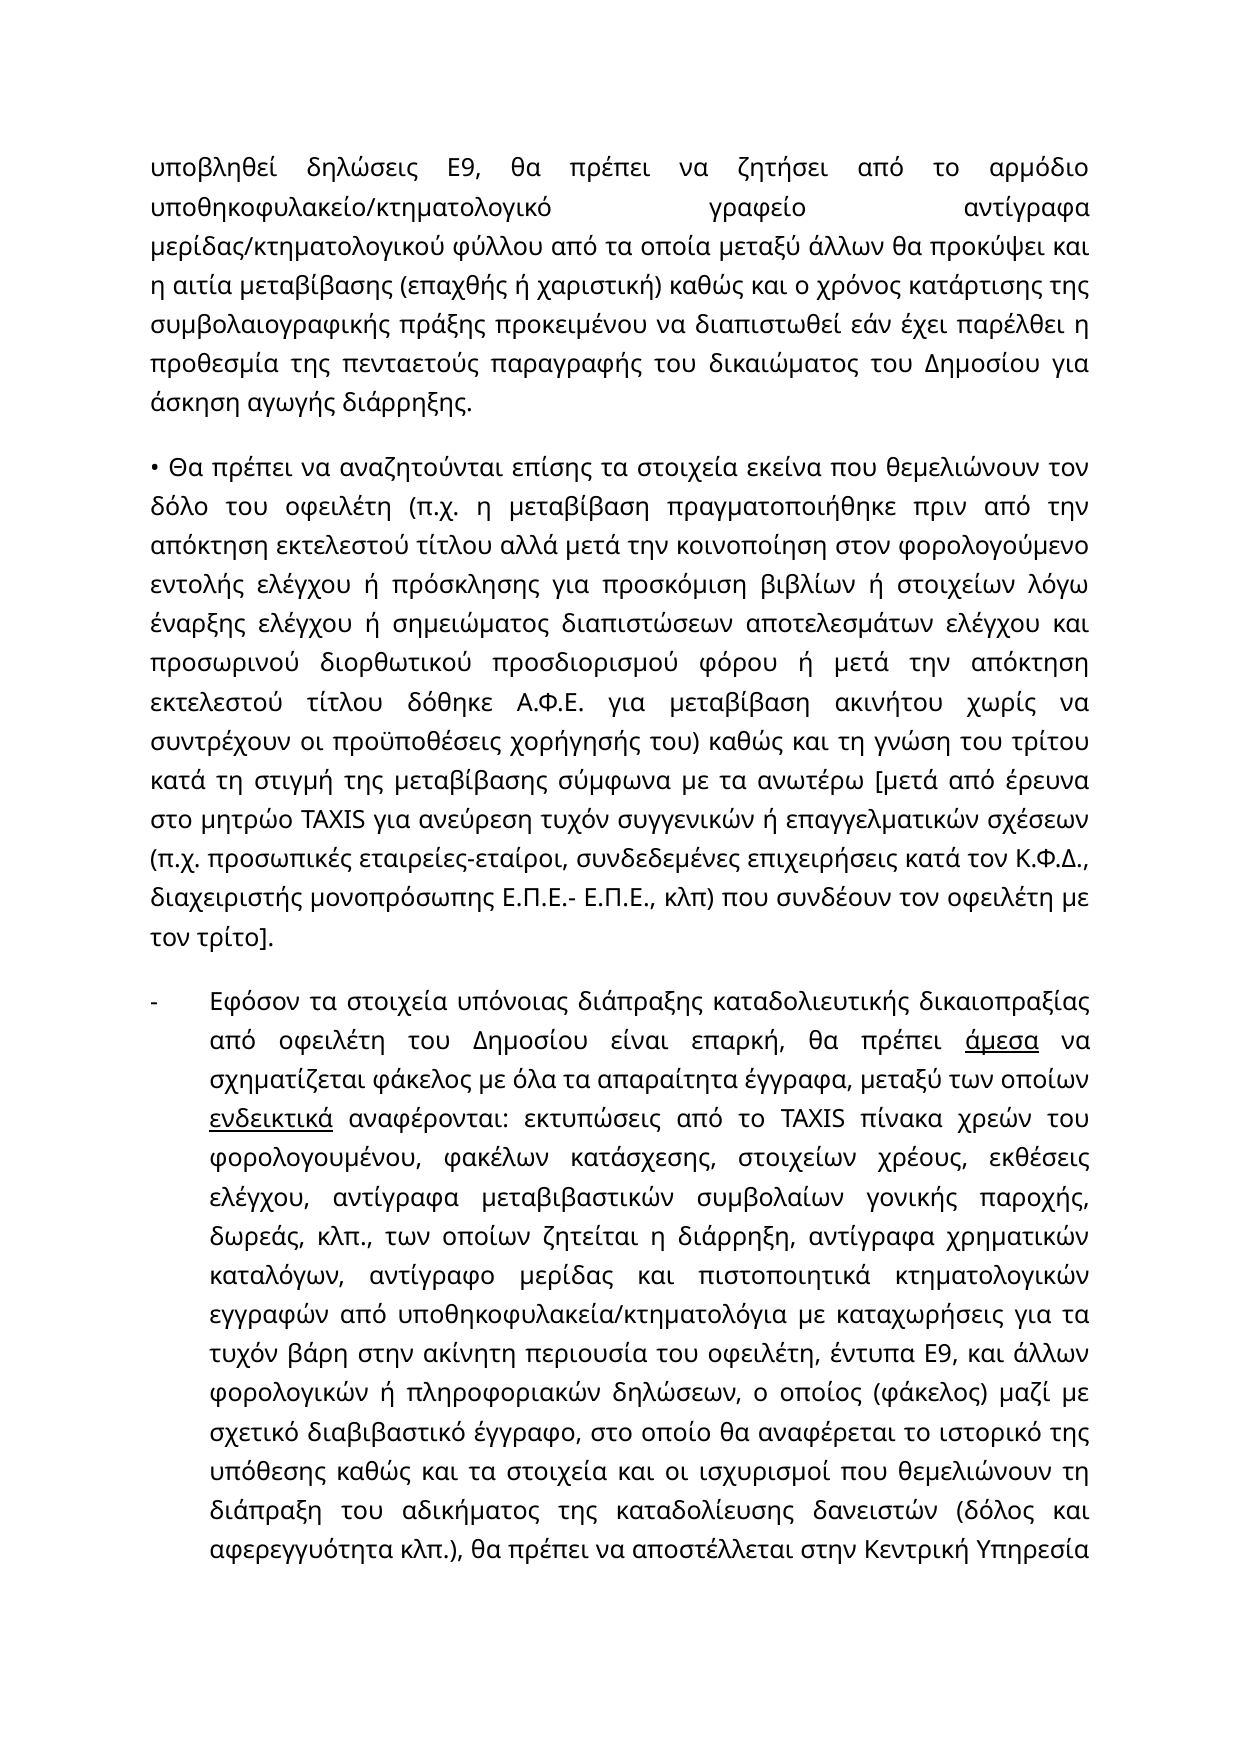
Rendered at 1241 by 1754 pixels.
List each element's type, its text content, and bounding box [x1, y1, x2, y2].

list - Εφόσον τα στοιχεία υπόνοιας διάπραξης καταδολιευτικής δικαιοπραξίας από οφειλέτη του Δημοσίου είναι επαρκή, θα πρέπει άμεσα να σχηματίζεται φάκελος με όλα τα απαραίτητα έγγραφα, μεταξύ των οποίων ενδεικτικά αναφέρονται: εκτυπώσεις από το ΤΑΧΙS πίνακα χρεών του φορολογουμένου, φακέλων κατάσχεσης, στοιχείων χρέους, εκθέσεις ελέγχου, αντίγραφα μεταβιβαστικών συμβολαίων γονικής παροχής, δωρεάς, κλπ., των οποίων ζητείται η διάρρηξη, αντίγραφα χρηματικών καταλόγων, αντίγραφο μερίδας και πιστοποιητικά κτηματολογικών εγγραφών από υποθηκοφυλακεία/κτηματολόγια με καταχωρήσεις για τα τυχόν βάρη στην ακίνητη περιουσία του οφειλέτη, έντυπα Ε9, και άλλων φορολογικών ή πληροφοριακών δηλώσεων, ο οποίος (φάκελος) μαζί με σχετικό διαβιβαστικό έγγραφο, στο οποίο θα αναφέρεται το ιστορικό της υπόθεσης καθώς και τα στοιχεία και οι ισχυρισμοί που θεμελιώνουν τη διάπραξη του αδικήματος της καταδολίευσης δανειστών (δόλος και αφερεγγυότητα κλπ.), θα πρέπει να αποστέλλεται στην Κεντρική Υπηρεσία [150, 983, 1090, 1566]
text υποβληθεί δηλώσεις Ε9, θα πρέπει να ζητήσει από το αρμόδιο υποθηκοφυλακείο/κτηματολογικό γραφείο αντίγραφα μερίδας/κτηματολογικού φύλλου από τα οποία μεταξύ άλλων θα προκύψει και η αιτία μεταβίβασης (επαχθής ή χαριστική) καθώς και ο χρόνος κατάρτισης της συμβολαιογραφικής πράξης προκειμένου να διαπιστωθεί εάν έχει παρέλθει η προθεσμία της πενταετούς παραγραφής του δικαιώματος του Δημοσίου για άσκηση αγωγής διάρρηξης. [150, 150, 1090, 419]
text • Θα πρέπει να αναζητούνται επίσης τα στοιχεία εκείνα που θεμελιώνουν τον δόλο του οφειλέτη (π.χ. η μεταβίβαση πραγματοποιήθηκε πριν από την απόκτηση εκτελεστού τίτλου αλλά μετά την κοινοποίηση στον φορολογούμενο εντολής ελέγχου ή πρόσκλησης για προσκόμιση βιβλίων ή στοιχείων λόγω έναρξης ελέγχου ή σημειώματος διαπιστώσεων αποτελεσμάτων ελέγχου και προσωρινού διορθωτικού προσδιορισμού φόρου ή μετά την απόκτηση εκτελεστού τίτλου δόθηκε Α.Φ.Ε. για μεταβίβαση ακινήτου χωρίς να συντρέχουν οι προϋποθέσεις χορήγησής του) καθώς και τη γνώση του τρίτου κατά τη στιγμή της μεταβίβασης σύμφωνα με τα ανωτέρω [μετά από έρευνα στο μητρώο ΤΑΧΙS για ανεύρεση τυχόν συγγενικών ή επαγγελματικών σχέσεων (π.χ. προσωπικές εταιρείες-εταίροι, συνδεδεμένες επιχειρήσεις κατά τον Κ.Φ.Δ., διαχειριστής μονοπρόσωπης Ε.Π.Ε.- Ε.Π.Ε., κλπ) που συνδέουν τον οφειλέτη με τον τρίτο]. [150, 449, 1090, 953]
